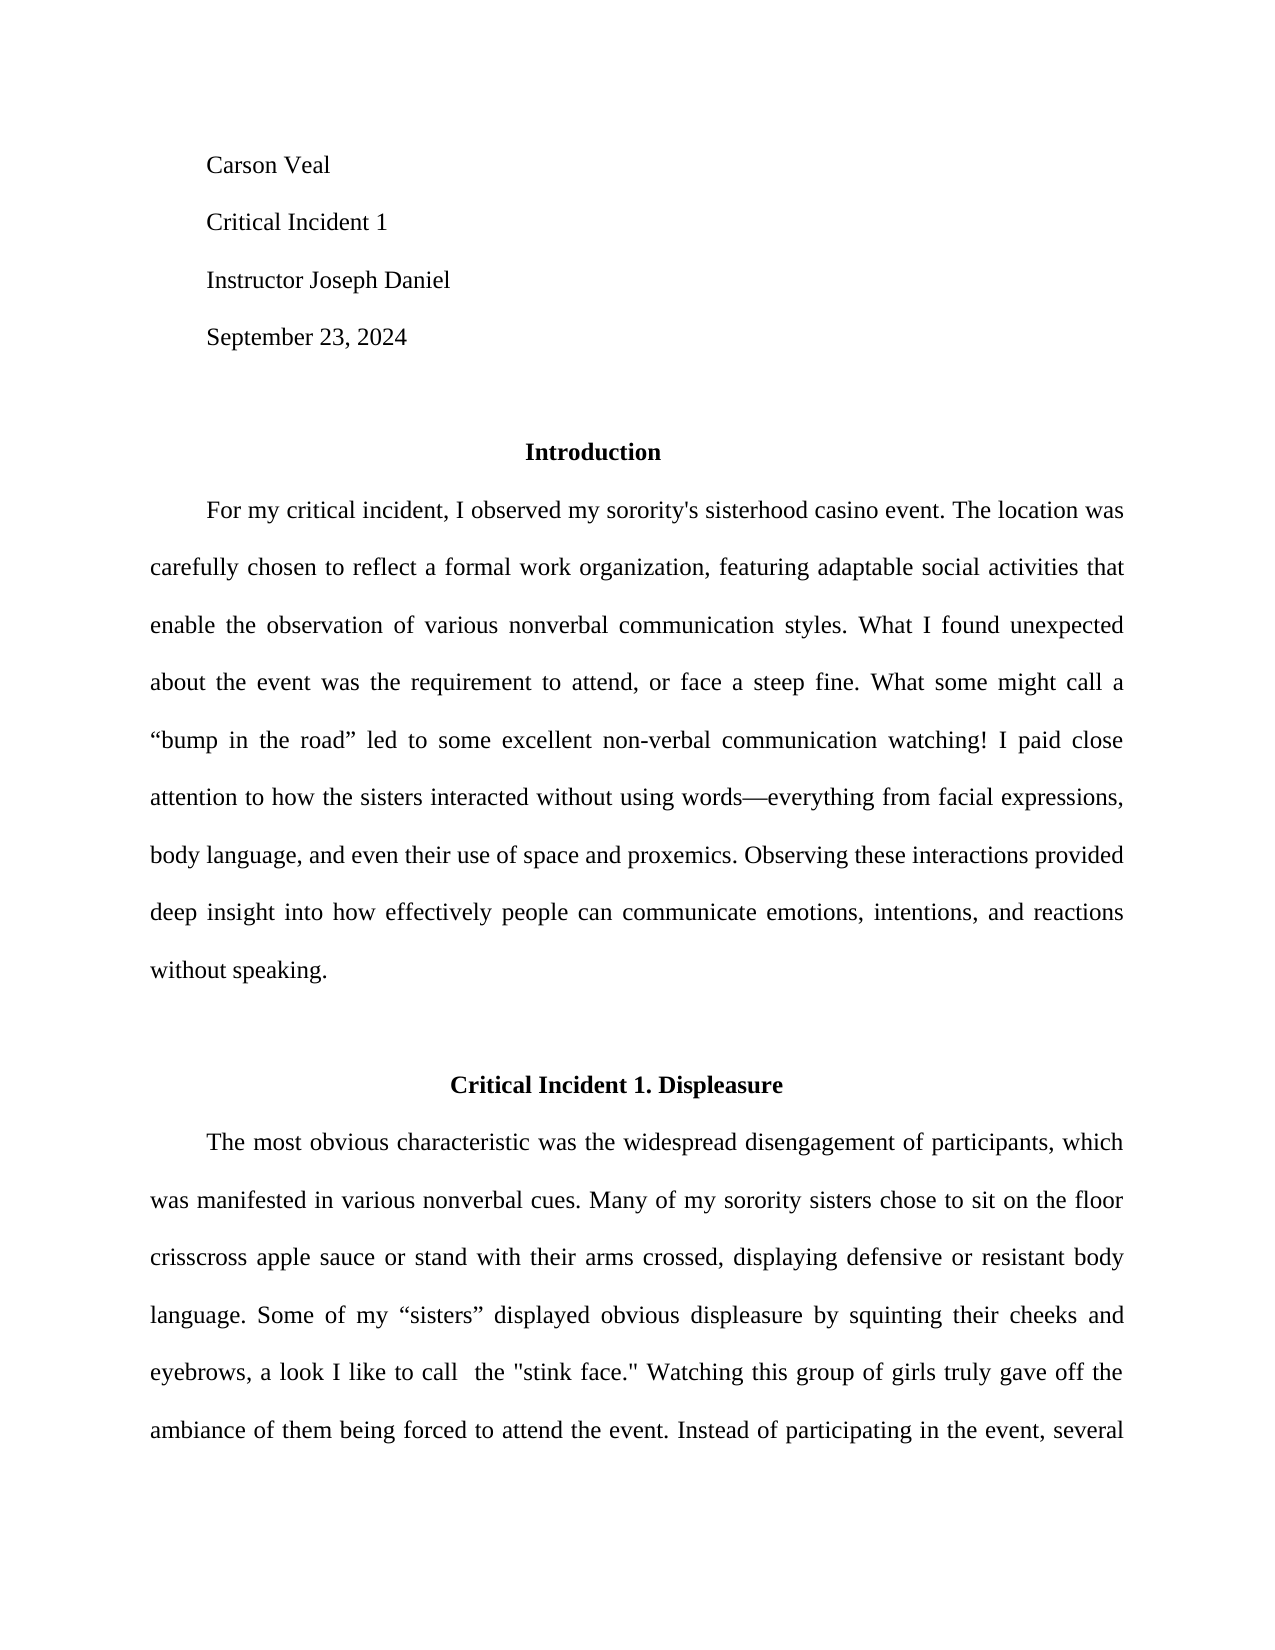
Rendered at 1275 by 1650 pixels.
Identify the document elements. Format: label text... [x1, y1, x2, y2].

text For my critical incident, I observed my sorority's sisterhood casino event. The location was carefully chosen to reflect a formal work organization, featuring adaptable social activities that enable the observation of various nonverbal communication styles. What I found unexpected about the event was the requirement to attend, or face a steep fine. What some might call a “bump in the road” led to some excellent non-verbal communication watching! I paid close attention to how the sisters interacted without using words—everything from facial expressions, body language, and even their use of space and proxemics. Observing these interactions provided deep insight into how effectively people can communicate emotions, intentions, and reactions without speaking. [150, 495, 1125, 984]
text Critical Incident 1 [150, 207, 1125, 236]
text Introduction [150, 437, 1125, 466]
text Instructor Joseph Daniel [150, 265, 1125, 294]
text The most obvious characteristic was the widespread disengagement of participants, which was manifested in various nonverbal cues. Many of my sorority sisters chose to sit on the floor crisscross apple sauce or stand with their arms crossed, displaying defensive or resistant body language. Some of my “sisters” displayed obvious displeasure by squinting their cheeks and eyebrows, a look I like to call the "stink face." Watching this group of girls truly gave off the ambiance of them being forced to attend the event. Instead of participating in the event, several [150, 1127, 1125, 1444]
text September 23, 2024 [150, 322, 1125, 351]
text Carson Veal [150, 150, 1125, 179]
text Critical Incident 1. Displeasure [450, 1070, 1125, 1099]
